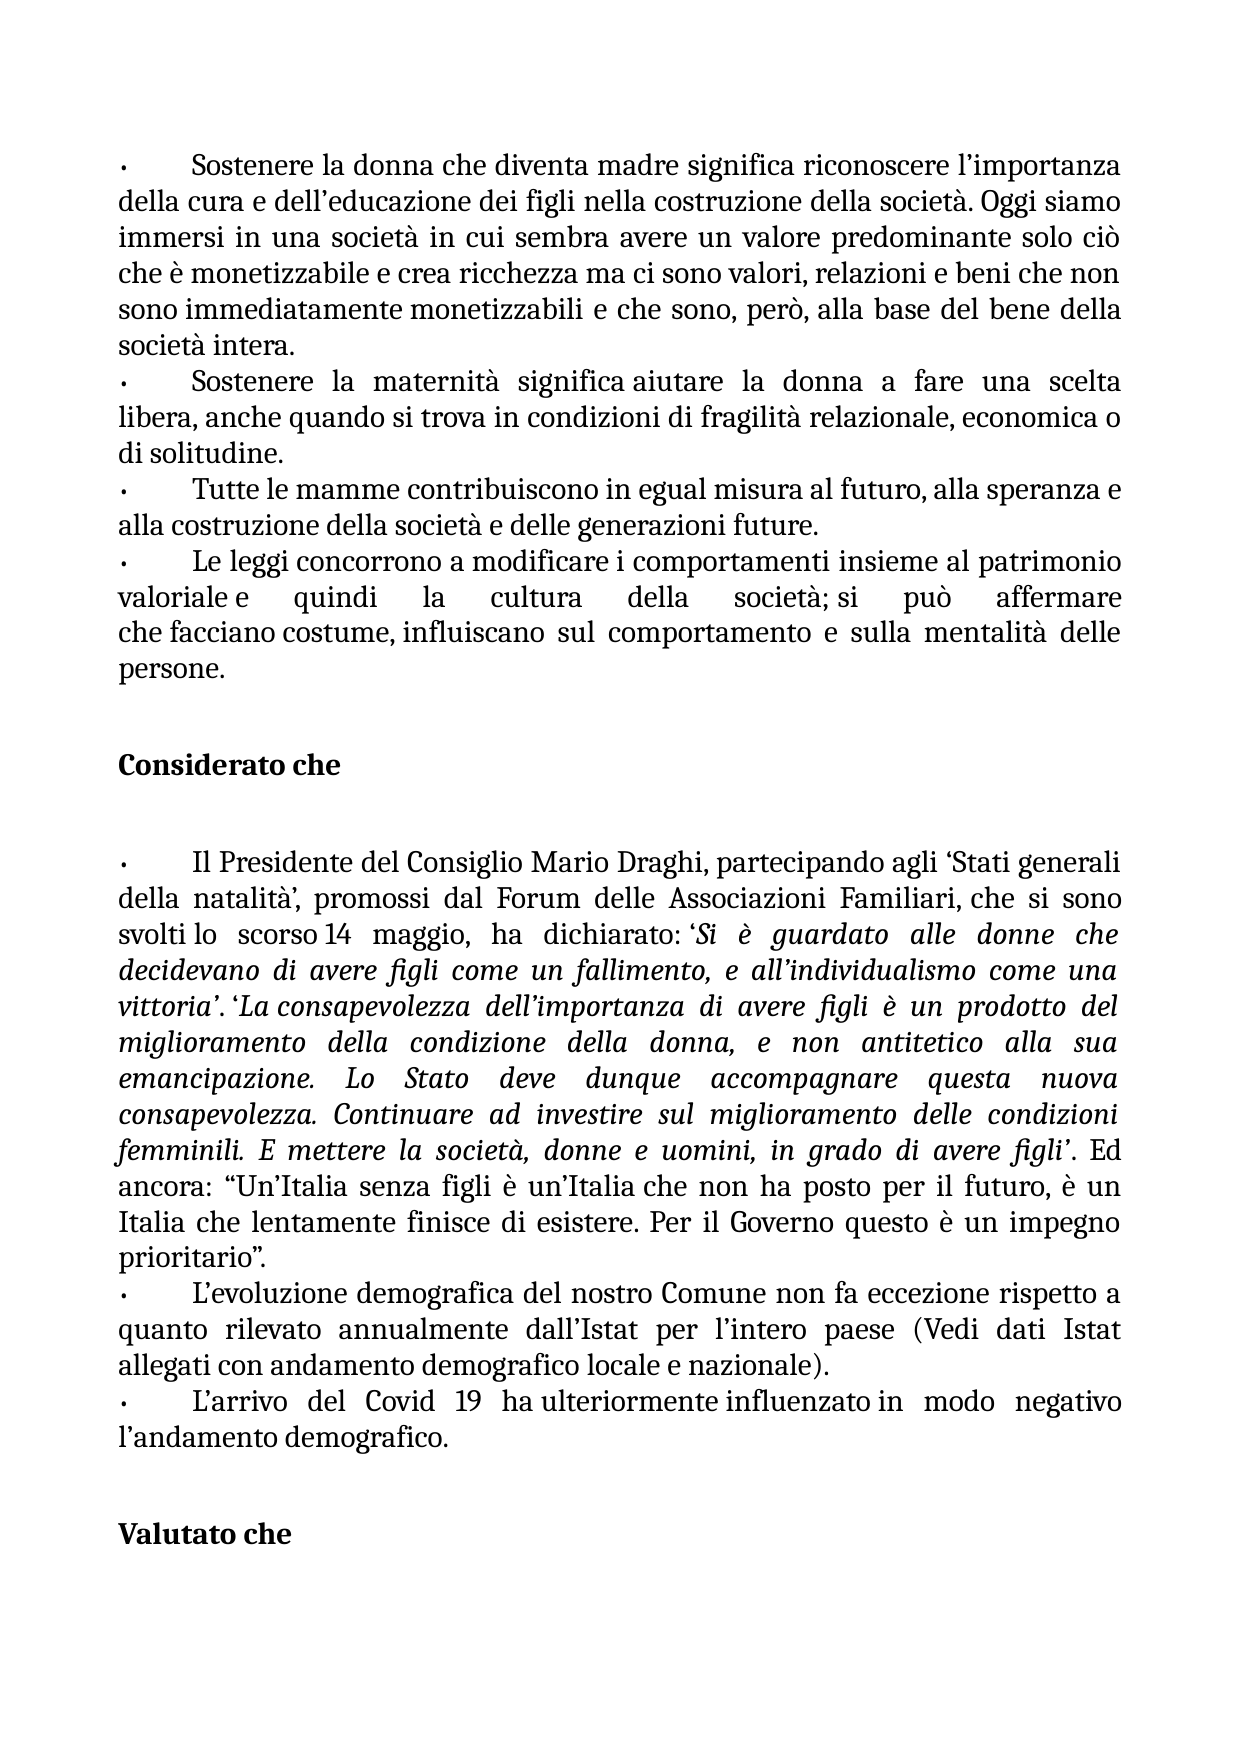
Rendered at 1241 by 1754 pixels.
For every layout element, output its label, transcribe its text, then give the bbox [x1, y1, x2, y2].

list L’arrivo del Covid 19 ha ulteriormente influenzato in modo negativo l’andamento demografico. [118, 1383, 1122, 1455]
list Le leggi concorrono a modificare i comportamenti insieme al patrimonio valoriale e quindi la cultura della società; si può affermare che facciano costume, influiscano sul comportamento e sulla mentalità delle persone. [118, 543, 1122, 687]
list Il Presidente del Consiglio Mario Draghi, partecipando agli ‘Stati generali della natalità’, promossi dal Forum delle Associazioni Familiari, che si sono svolti lo scorso 14 maggio, ha dichiarato: ‘Si è guardato alle donne che decidevano di avere figli come un fallimento, e all’individualismo come una vittoria’. ‘La consapevolezza dell’importanza di avere figli è un prodotto del miglioramento della condizione della donna, e non antitetico alla sua emancipazione. Lo Stato deve dunque accompagnare questa nuova consapevolezza. Continuare ad investire sul miglioramento delle condizioni femminili. E mettere la società, donne e uomini, in grado di avere figli’. Ed ancora: “Un’Italia senza figli è un’Italia che non ha posto per il futuro, è un Italia che lentamente finisce di esistere. Per il Governo questo è un impegno prioritario”. [118, 844, 1122, 1276]
list Tutte le mamme contribuiscono in egual misura al futuro, alla speranza e alla costruzione della società e delle generazioni future. [118, 471, 1122, 543]
text Valutato che [118, 1516, 1122, 1552]
list Sostenere la maternità significa aiutare la donna a fare una scelta libera, anche quando si trova in condizioni di fragilità relazionale, economica o di solitudine. [118, 363, 1122, 471]
text Considerato che [118, 748, 1122, 783]
list Sostenere la donna che diventa madre significa riconoscere l’importanza della cura e dell’educazione dei figli nella costruzione della società. Oggi siamo immersi in una società in cui sembra avere un valore predominante solo ciò che è monetizzabile e crea ricchezza ma ci sono valori, relazioni e beni che non sono immediatamente monetizzabili e che sono, però, alla base del bene della società intera. [118, 148, 1122, 363]
list L’evoluzione demografica del nostro Comune non fa eccezione rispetto a quanto rilevato annualmente dall’Istat per l’intero paese (Vedi dati Istat allegati con andamento demografico locale e nazionale). [118, 1276, 1122, 1383]
